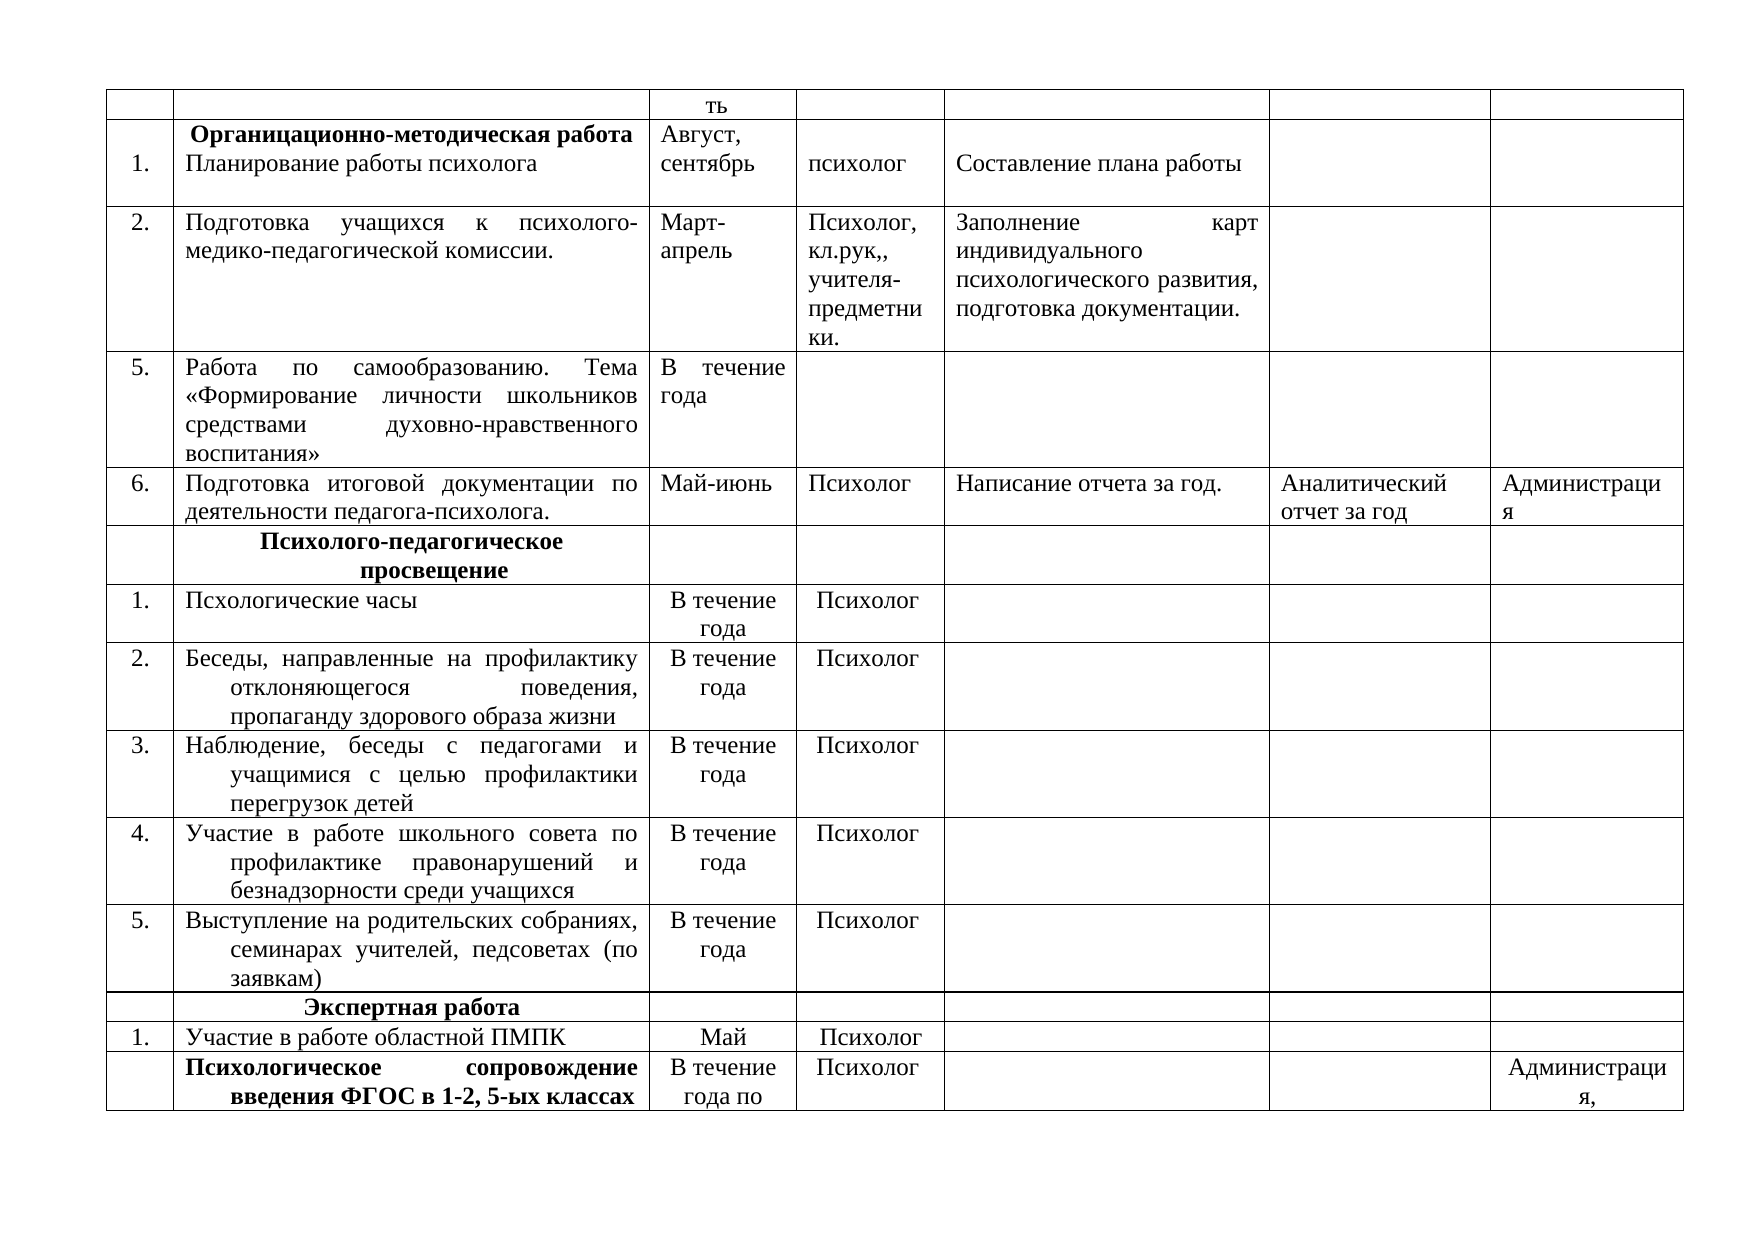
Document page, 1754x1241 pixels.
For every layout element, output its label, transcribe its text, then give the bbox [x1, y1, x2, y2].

table_cell [1270, 526, 1490, 584]
table_cell Написание отчета за год. [945, 468, 1269, 525]
table_cell Психолог [797, 1022, 944, 1051]
table_cell [650, 993, 796, 1021]
table_cell В течение года [650, 905, 796, 991]
table_cell 6. [107, 468, 173, 525]
table_cell Психолог [797, 468, 944, 525]
table_cell [1491, 905, 1683, 991]
table_cell [797, 526, 944, 584]
table_cell 2. [107, 207, 173, 351]
table_cell 2. [107, 643, 173, 729]
table_cell [107, 90, 173, 118]
table_cell Псхологические часы [174, 585, 649, 642]
table_cell Выступление на родительских собраниях, семинарах учителей, педсоветах (по заявкам) [174, 905, 649, 991]
table_cell [1270, 585, 1490, 642]
table_cell [107, 1052, 173, 1109]
table_cell Психолог [797, 643, 944, 729]
table_cell Психолог [797, 1052, 944, 1109]
table_cell психолог [797, 120, 944, 206]
table_cell [945, 905, 1269, 991]
table_cell [107, 526, 173, 584]
table_cell Психолог [797, 585, 944, 642]
table_cell [945, 1052, 1269, 1109]
table_cell Психолог [797, 731, 944, 817]
table_cell В течение года [650, 643, 796, 729]
table_cell 3. [107, 731, 173, 817]
table_cell [945, 731, 1269, 817]
table_cell [1491, 352, 1683, 467]
table_cell [1491, 120, 1683, 206]
table_cell [1270, 120, 1490, 206]
table_cell [1491, 818, 1683, 904]
table_cell [1270, 731, 1490, 817]
table_cell Август, сентябрь [650, 120, 796, 206]
table_cell 1. [107, 585, 173, 642]
table_cell 1. [107, 120, 173, 206]
table_cell Экспертная работа [174, 993, 649, 1021]
table_cell [1270, 1022, 1490, 1051]
table_cell В течение года [650, 818, 796, 904]
table_cell Психолого-педагогическое просвещение [174, 526, 649, 584]
table_cell 5. [107, 352, 173, 467]
table_cell [1270, 90, 1490, 118]
table_cell Подготовка учащихся к психолого-медико-педагогической комиссии. [174, 207, 649, 351]
table_cell [945, 1022, 1269, 1051]
table_cell [1491, 643, 1683, 729]
table_cell [1270, 818, 1490, 904]
table_cell [797, 90, 944, 118]
table_cell [797, 993, 944, 1021]
table_cell Администрация [1491, 468, 1683, 525]
table_cell Участие в работе областной ПМПК [174, 1022, 649, 1051]
table_cell [945, 352, 1269, 467]
table_cell [1270, 905, 1490, 991]
table_cell [1270, 352, 1490, 467]
table_cell Администрация, [1491, 1052, 1683, 1109]
table_cell 5. [107, 905, 173, 991]
table_cell [1491, 993, 1683, 1021]
table_cell Подготовка итоговой документации по деятельности педагога-психолога. [174, 468, 649, 525]
table_cell [945, 993, 1269, 1021]
table_cell Наблюдение, беседы с педагогами и учащимися с целью профилактики перегрузок детей [174, 731, 649, 817]
table_cell [1491, 731, 1683, 817]
table_cell [945, 818, 1269, 904]
table_cell [1491, 1022, 1683, 1051]
table_cell [650, 526, 796, 584]
table_cell В течение года по [650, 1052, 796, 1109]
table_cell Март-апрель [650, 207, 796, 351]
table_cell Психолог [797, 818, 944, 904]
table_cell [945, 90, 1269, 118]
table_cell [945, 526, 1269, 584]
table_cell Участие в работе школьного совета по профилактике правонарушений и безнадзорности среди учащихся [174, 818, 649, 904]
table_cell [1270, 1052, 1490, 1109]
table_cell Психолог [797, 905, 944, 991]
table_cell В течение года [650, 731, 796, 817]
table_cell [945, 643, 1269, 729]
table_cell [1270, 993, 1490, 1021]
table_cell Май-июнь [650, 468, 796, 525]
table_cell В течение года [650, 585, 796, 642]
table_cell [1491, 90, 1683, 118]
table_cell Заполнение карт индивидуального психологического развития, подготовка документации. [945, 207, 1269, 351]
table_cell [174, 90, 649, 118]
table_cell [1270, 207, 1490, 351]
table_cell В течение года [650, 352, 796, 467]
table_cell Составление плана работы [945, 120, 1269, 206]
table_cell Беседы, направленные на профилактику отклоняющегося поведения, пропаганду здорового образа жизни [174, 643, 649, 729]
table_cell [107, 993, 173, 1021]
table_cell [945, 585, 1269, 642]
table_cell [1491, 585, 1683, 642]
table_cell [1491, 207, 1683, 351]
table_cell [1491, 526, 1683, 584]
table_cell 4. [107, 818, 173, 904]
table_cell ть [650, 90, 796, 118]
table_cell 1. [107, 1022, 173, 1051]
table_cell [797, 352, 944, 467]
table_cell Органицационно-методическая работа Планирование работы психолога [174, 120, 649, 206]
table_cell Психологическое сопровождение введения ФГОС в 1-2, 5-ых классах [174, 1052, 649, 1109]
table_cell Май [650, 1022, 796, 1051]
table_cell [1270, 643, 1490, 729]
table_cell Аналитический отчет за год [1270, 468, 1490, 525]
table_cell Работа по самообразованию. Тема «Формирование личности школьников средствами духовно-нравственного воспитания» [174, 352, 649, 467]
table_cell Психолог, кл.рук,, учителя-предметники. [797, 207, 944, 351]
